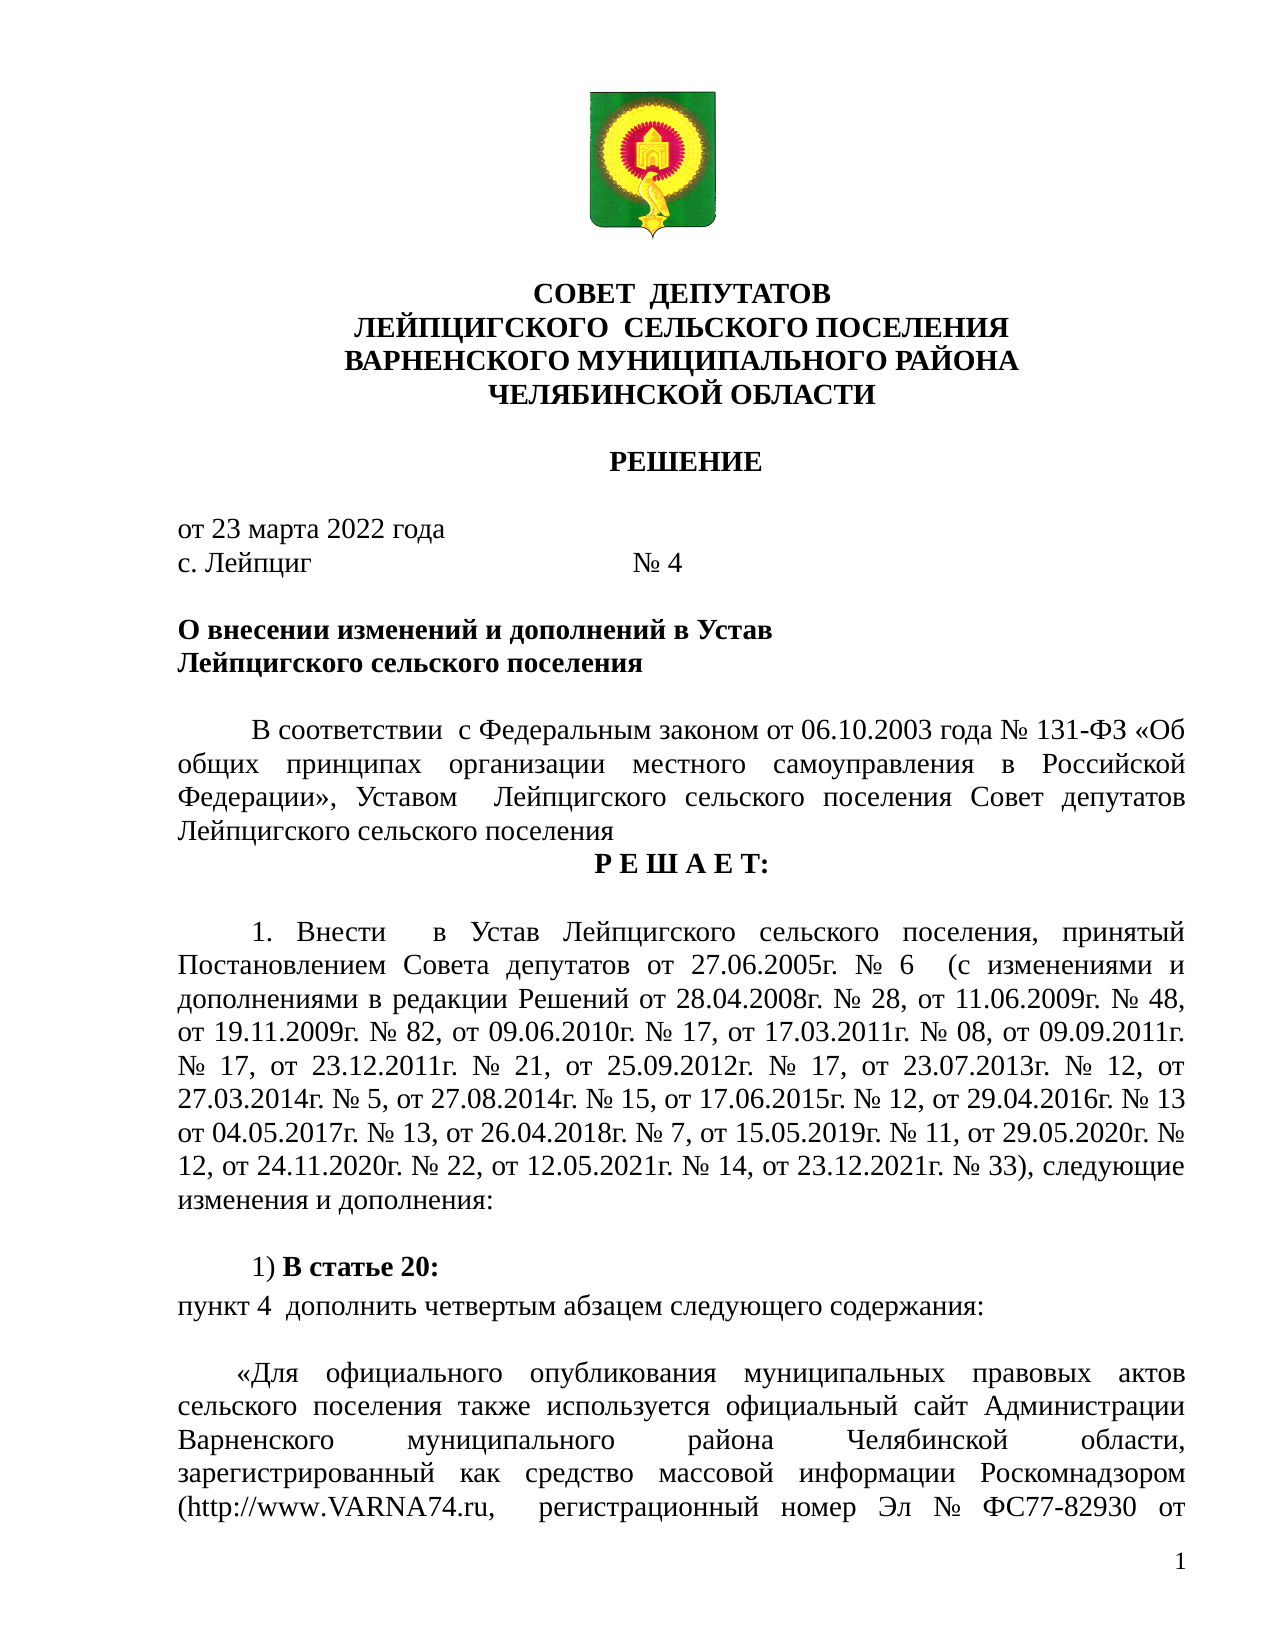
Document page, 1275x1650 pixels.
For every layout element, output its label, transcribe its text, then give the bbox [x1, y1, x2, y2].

text ЛЕЙПЦИГСКОГО СЕЛЬСКОГО ПОСЕЛЕНИЯ [177, 310, 1186, 343]
text Лейпцигского сельского поселения [177, 645, 1186, 679]
subtitle РЕШЕНИЕ [251, 444, 1186, 478]
text ЧЕЛЯБИНСКОЙ ОБЛАСТИ [177, 377, 1186, 411]
text Р Е Ш А Е Т: [177, 847, 1186, 880]
text «Для официального опубликования муниципальных правовых актов сельского поселения также используется официальный сайт Администрации Варненского муниципального района Челябинской области, зарегистрированный как средство массовой информации Роскомнадзором (http://www.VARNA74.ru, регистрационный номер Эл № ФС77-82930 от [177, 1355, 1186, 1522]
text 1) В статье 20: [177, 1249, 1186, 1283]
text пункт 4 дополнить четвертым абзацем следующего содержания: [177, 1288, 1186, 1321]
text с. Лейпциг № 4 [177, 545, 1186, 578]
text от 23 марта 2022 года [177, 511, 1186, 545]
text В соответствии с Федеральным законом от 06.10.2003 года № 131-ФЗ «Об общих принципах организации местного самоуправления в Российской Федерации», Уставом Лейпцигского сельского поселения Совет депутатов Лейпцигского сельского поселения [177, 712, 1186, 847]
text ВАРНЕНСКОГО МУНИЦИПАЛЬНОГО РАЙОНА [177, 343, 1186, 377]
text 1. Внести в Устав Лейпцигского сельского поселения, принятый Постановлением Совета депутатов от 27.06.2005г. № 6 (с изменениями и дополнениями в редакции Решений от 28.04.2008г. № 28, от 11.06.2009г. № 48, от 19.11.2009г. № 82, от 09.06.2010г. № 17, от 17.03.2011г. № 08, от 09.09.2011г. № 17, от 23.12.2011г. № 21, от 25.09.2012г. № 17, от 23.07.2013г. № 12, от 27.03.2014г. № 5, от 27.08.2014г. № 15, от 17.06.2015г. № 12, от 29.04.2016г. № 13 от 04.05.2017г. № 13, от 26.04.2018г. № 7, от 15.05.2019г. № 11, от 29.05.2020г. № 12, от 24.11.2020г. № 22, от 12.05.2021г. № 14, от 23.12.2021г. № 33), следующие изменения и дополнения: [177, 914, 1186, 1216]
subtitle СОВЕТ ДЕПУТАТОВ [177, 276, 1186, 310]
text О внесении изменений и дополнений в Устав [177, 612, 1186, 645]
